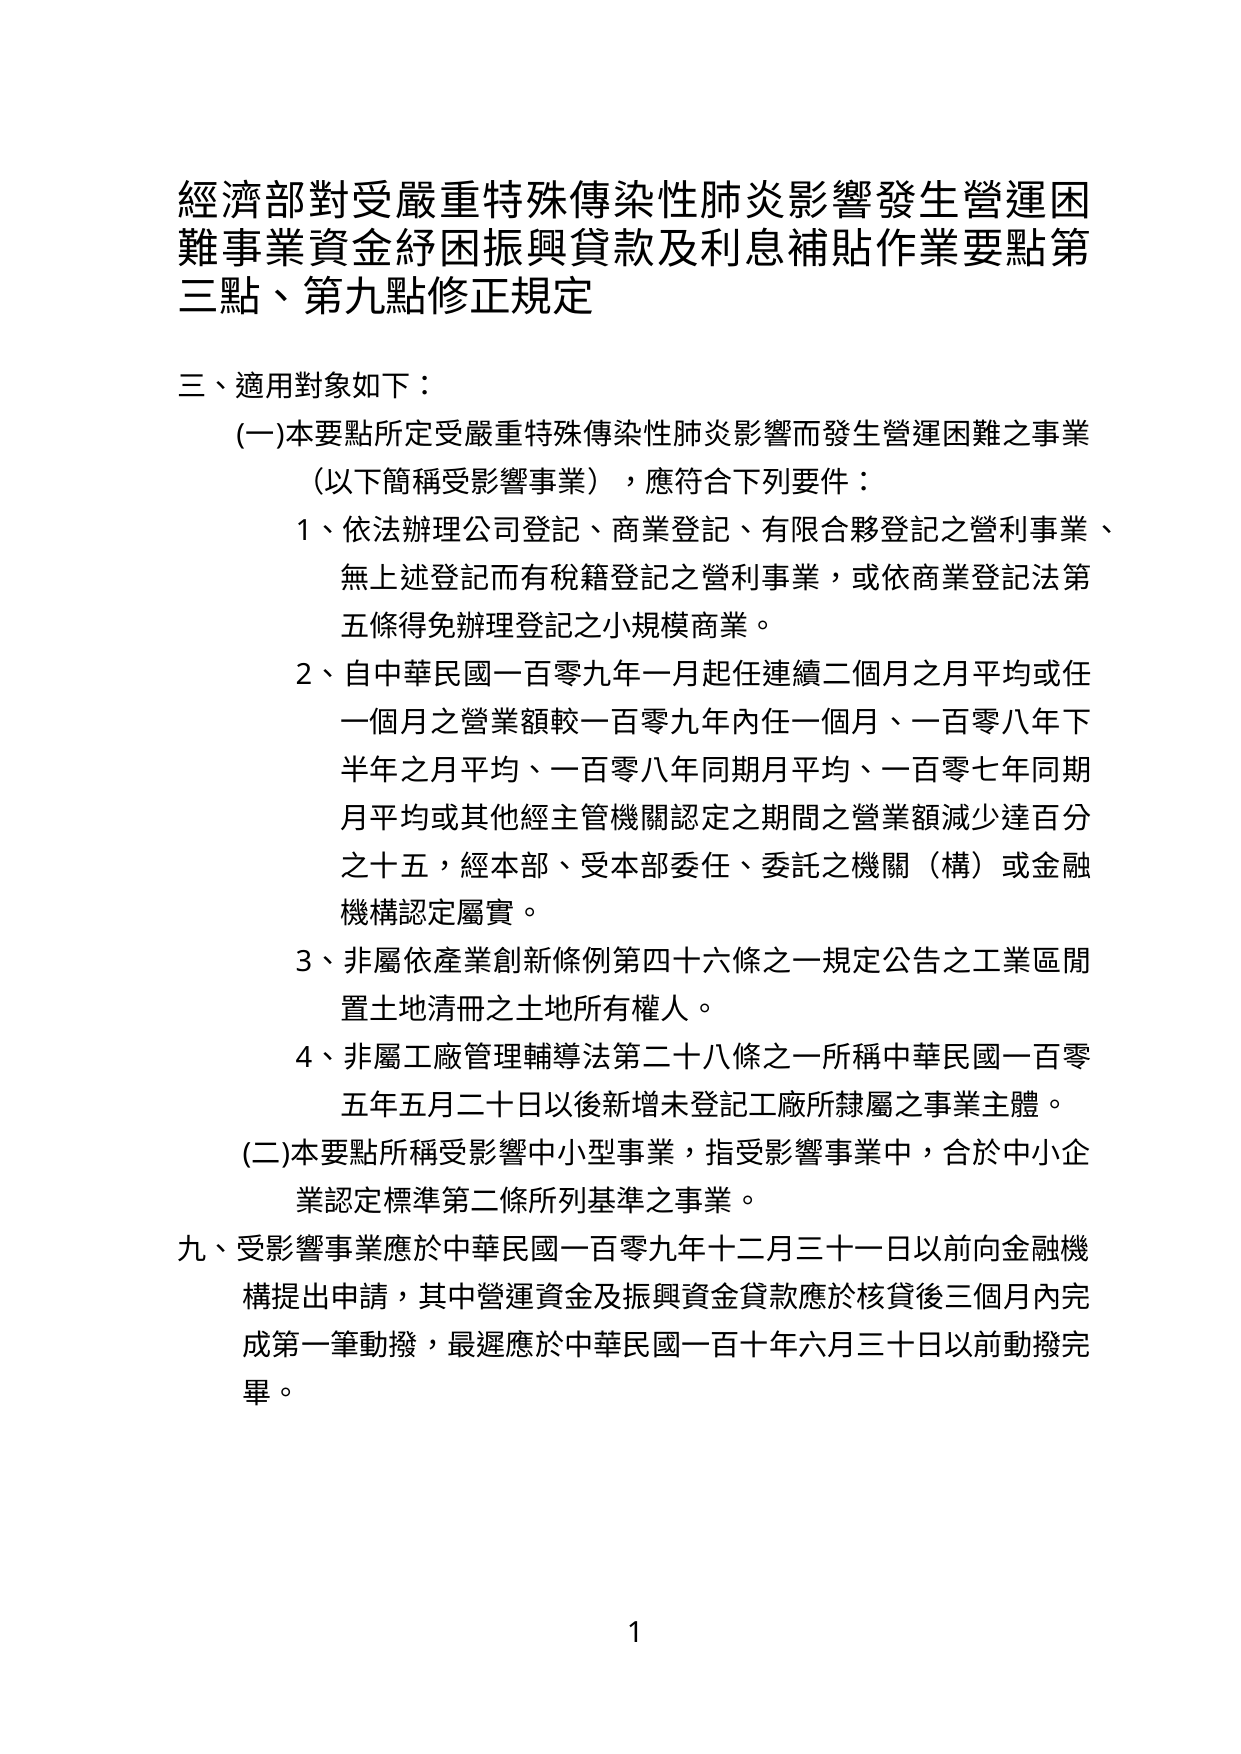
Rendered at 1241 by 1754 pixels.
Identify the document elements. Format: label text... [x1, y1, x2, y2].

text 三、適用對象如下： [177, 358, 1092, 406]
text 九、受影響事業應於中華民國一百零九年十二月三十一日以前向金融機構提出申請，其中營運資金及振興資金貸款應於核貸後三個月內完成第一筆動撥，最遲應於中華民國一百十年六月三十日以前動撥完畢。 [177, 1221, 1092, 1413]
text 4、非屬工廠管理輔導法第二十八條之一所稱中華民國一百零五年五月二十日以後新增未登記工廠所隸屬之事業主體。 [295, 1029, 1092, 1125]
text (二)本要點所稱受影響中小型事業，指受影響事業中，合於中小企業認定標準第二條所列基準之事業。 [242, 1125, 1092, 1221]
text 2、自中華民國一百零九年一月起任連續二個月之月平均或任一個月之營業額較一百零九年內任一個月、一百零八年下半年之月平均、一百零八年同期月平均、一百零七年同期月平均或其他經主管機關認定之期間之營業額減少達百分之十五，經本部、受本部委任、委託之機關（構）或金融機構認定屬實。 [295, 646, 1092, 933]
text (一)本要點所定受嚴重特殊傳染性肺炎影響而發生營運困難之事業（以下簡稱受影響事業），應符合下列要件： [236, 406, 1092, 502]
text 經濟部對受嚴重特殊傳染性肺炎影響發生營運困難事業資金紓困振興貸款及利息補貼作業要點第三點、第九點修正規定 [177, 177, 1092, 321]
text 1、依法辦理公司登記、商業登記、有限合夥登記之營利事業、無上述登記而有稅籍登記之營利事業，或依商業登記法第五條得免辦理登記之小規模商業。 [295, 502, 1092, 646]
text 3、非屬依產業創新條例第四十六條之一規定公告之工業區閒置土地清冊之土地所有權人。 [295, 933, 1092, 1029]
